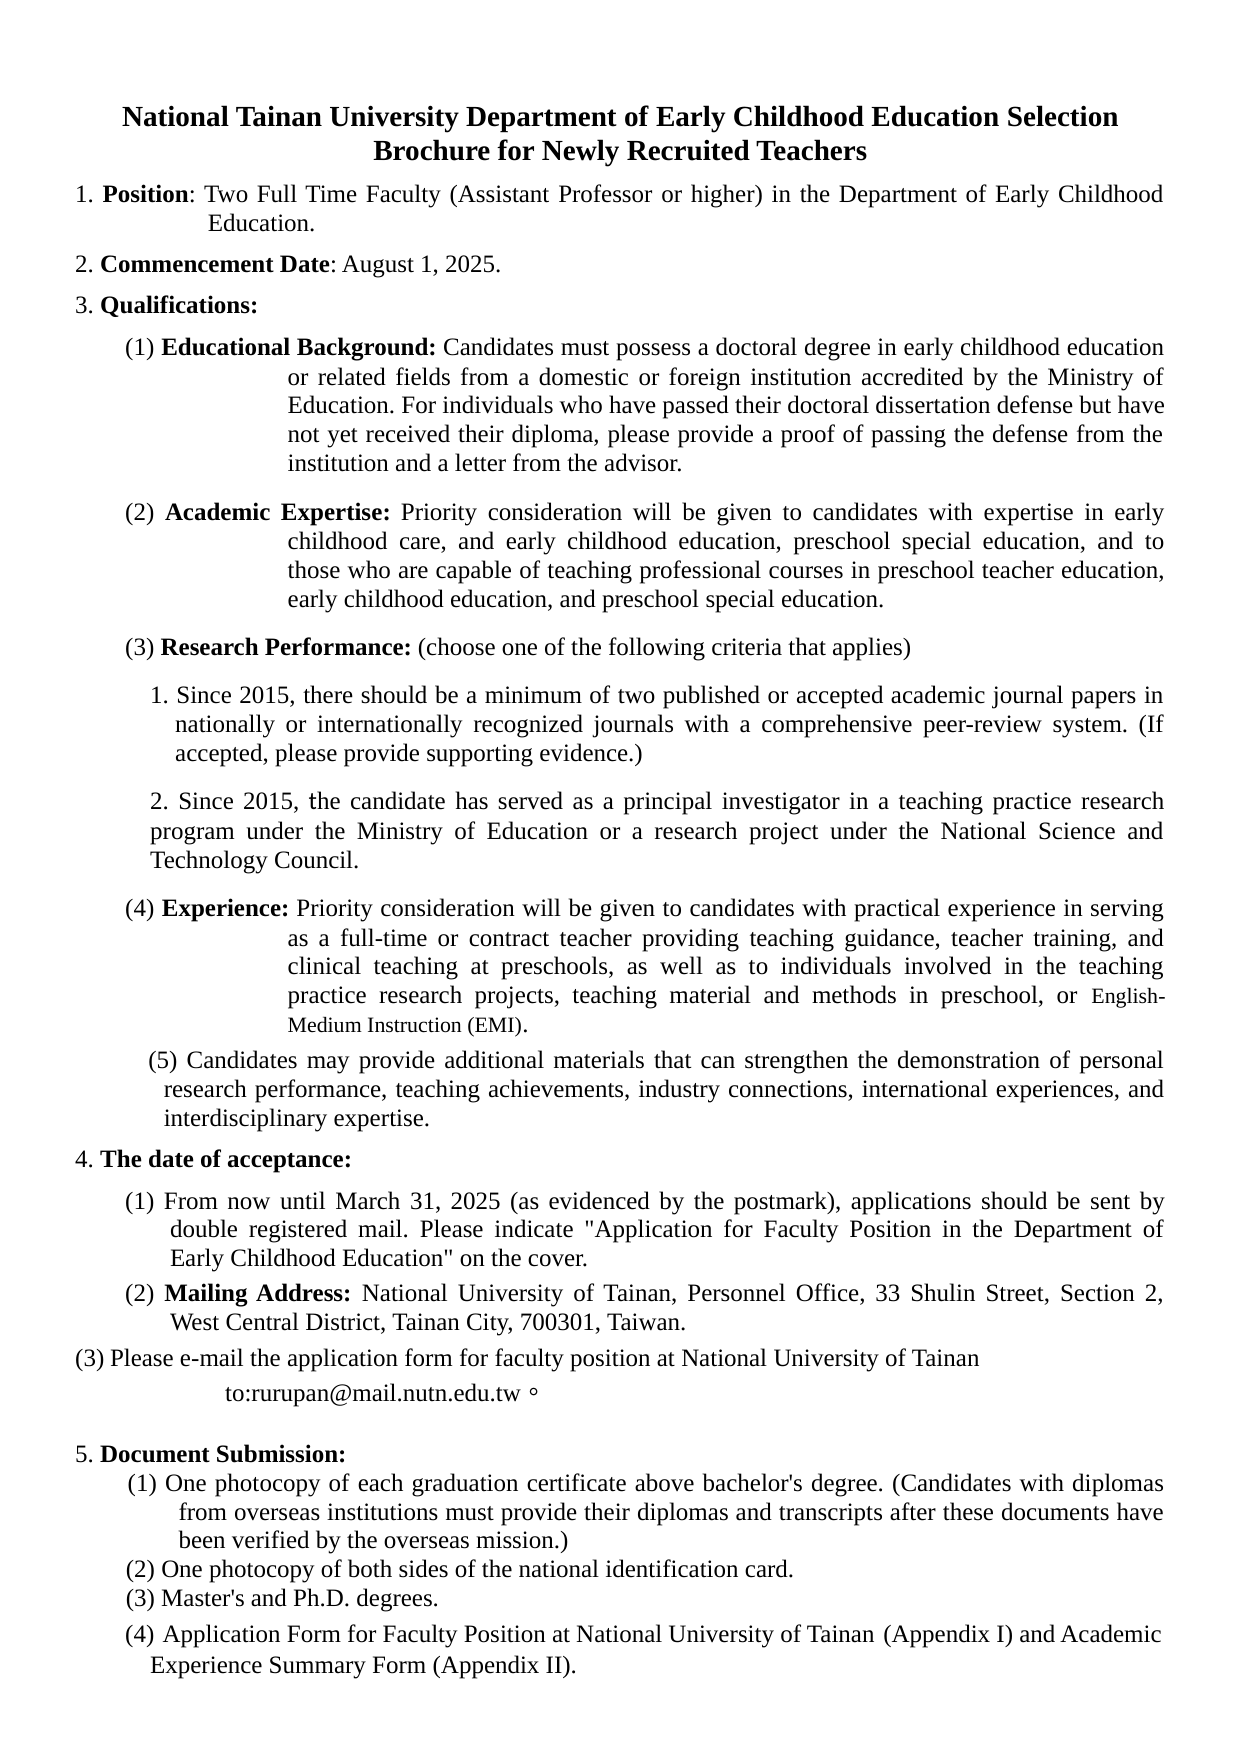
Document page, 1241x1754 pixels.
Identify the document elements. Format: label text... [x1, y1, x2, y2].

text (2) Mailing Address: National University of Tainan, Personnel Office, 33 Shulin Street, Section 2, West Central District, Tainan City, 700301, Taiwan. [125, 1278, 1165, 1336]
text (5) Candidates may provide additional materials that can strengthen the demonstration of personal research performance, teaching achievements, industry connections, international experiences, and interdisciplinary expertise. [75, 1044, 1165, 1132]
text (2) Academic Expertise: Priority consideration will be given to candidates with expertise in early childhood care, and early childhood education, preschool special education, and to those who are capable of teaching professional courses in preschool teacher education, early childhood education, and preschool special education. [125, 496, 1165, 612]
text 3. Qualifications: [75, 290, 1165, 319]
text (3) Master's and Ph.D. degrees. [119, 1583, 1165, 1612]
text (2) One photocopy of both sides of the national identification card. [119, 1554, 1165, 1583]
text 5. Document Submission: [75, 1439, 1165, 1468]
text to:rurupan@mail.nutn.edu.tw。 [150, 1372, 1165, 1409]
text (3) Research Performance: (choose one of the following criteria that applies) [125, 631, 1165, 662]
text 1. Since 2015, there should be a minimum of two published or accepted academic journal papers in nationally or internationally recognized journals with a comprehensive peer-review system. (If accepted, please provide supporting evidence.) [150, 680, 1165, 767]
text (1) Educational Background: Candidates must possess a doctoral degree in early childhood education or related fields from a domestic or foreign institution accredited by the Ministry of Education. For individuals who have passed their doctoral dissertation defense but have not yet received their diploma, please provide a proof of passing the defense from the institution and a letter from the advisor. [125, 331, 1165, 477]
text (4) Application Form for Faculty Position at National University of Tainan (Appendix I) and Academic [75, 1612, 1165, 1650]
text 2. Since 2015, the candidate has served as a principal investigator in a teaching practice research program under the Ministry of Education or a research project under the National Science and Technology Council. [150, 785, 1165, 873]
text 1. Position: Two Full Time Faculty (Assistant Professor or higher) in the Department of Early Childhood Education. [75, 179, 1165, 236]
text (3) Please e-mail the application form for faculty position at National University of Tainan [75, 1342, 1165, 1372]
text National Tainan University Department of Early Childhood Education Selection Brochure for Newly Recruited Teachers [75, 99, 1165, 166]
text 4. The date of acceptance: [75, 1144, 1165, 1173]
text (1) From now until March 31, 2025 (as evidenced by the postmark), applications should be sent by double registered mail. Please indicate "Application for Faculty Position in the Department of Early Childhood Education" on the cover. [125, 1186, 1165, 1272]
text Experience Summary Form (Appendix II). [75, 1650, 1165, 1679]
text (1) One photocopy of each graduation certificate above bachelor's degree. (Candidates with diplomas from overseas institutions must provide their diplomas and transcripts after these documents have been verified by the overseas mission.) [119, 1468, 1165, 1554]
text (4) Experience: Priority consideration will be given to candidates with practical experience in serving as a full-time or contract teacher providing teaching guidance, teacher training, and clinical teaching at preschools, as well as to individuals involved in the teaching practice research projects, teaching material and methods in preschool, or English-Medium Instruction (EMI). [125, 892, 1165, 1038]
text 2. Commencement Date: August 1, 2025. [75, 249, 1165, 278]
